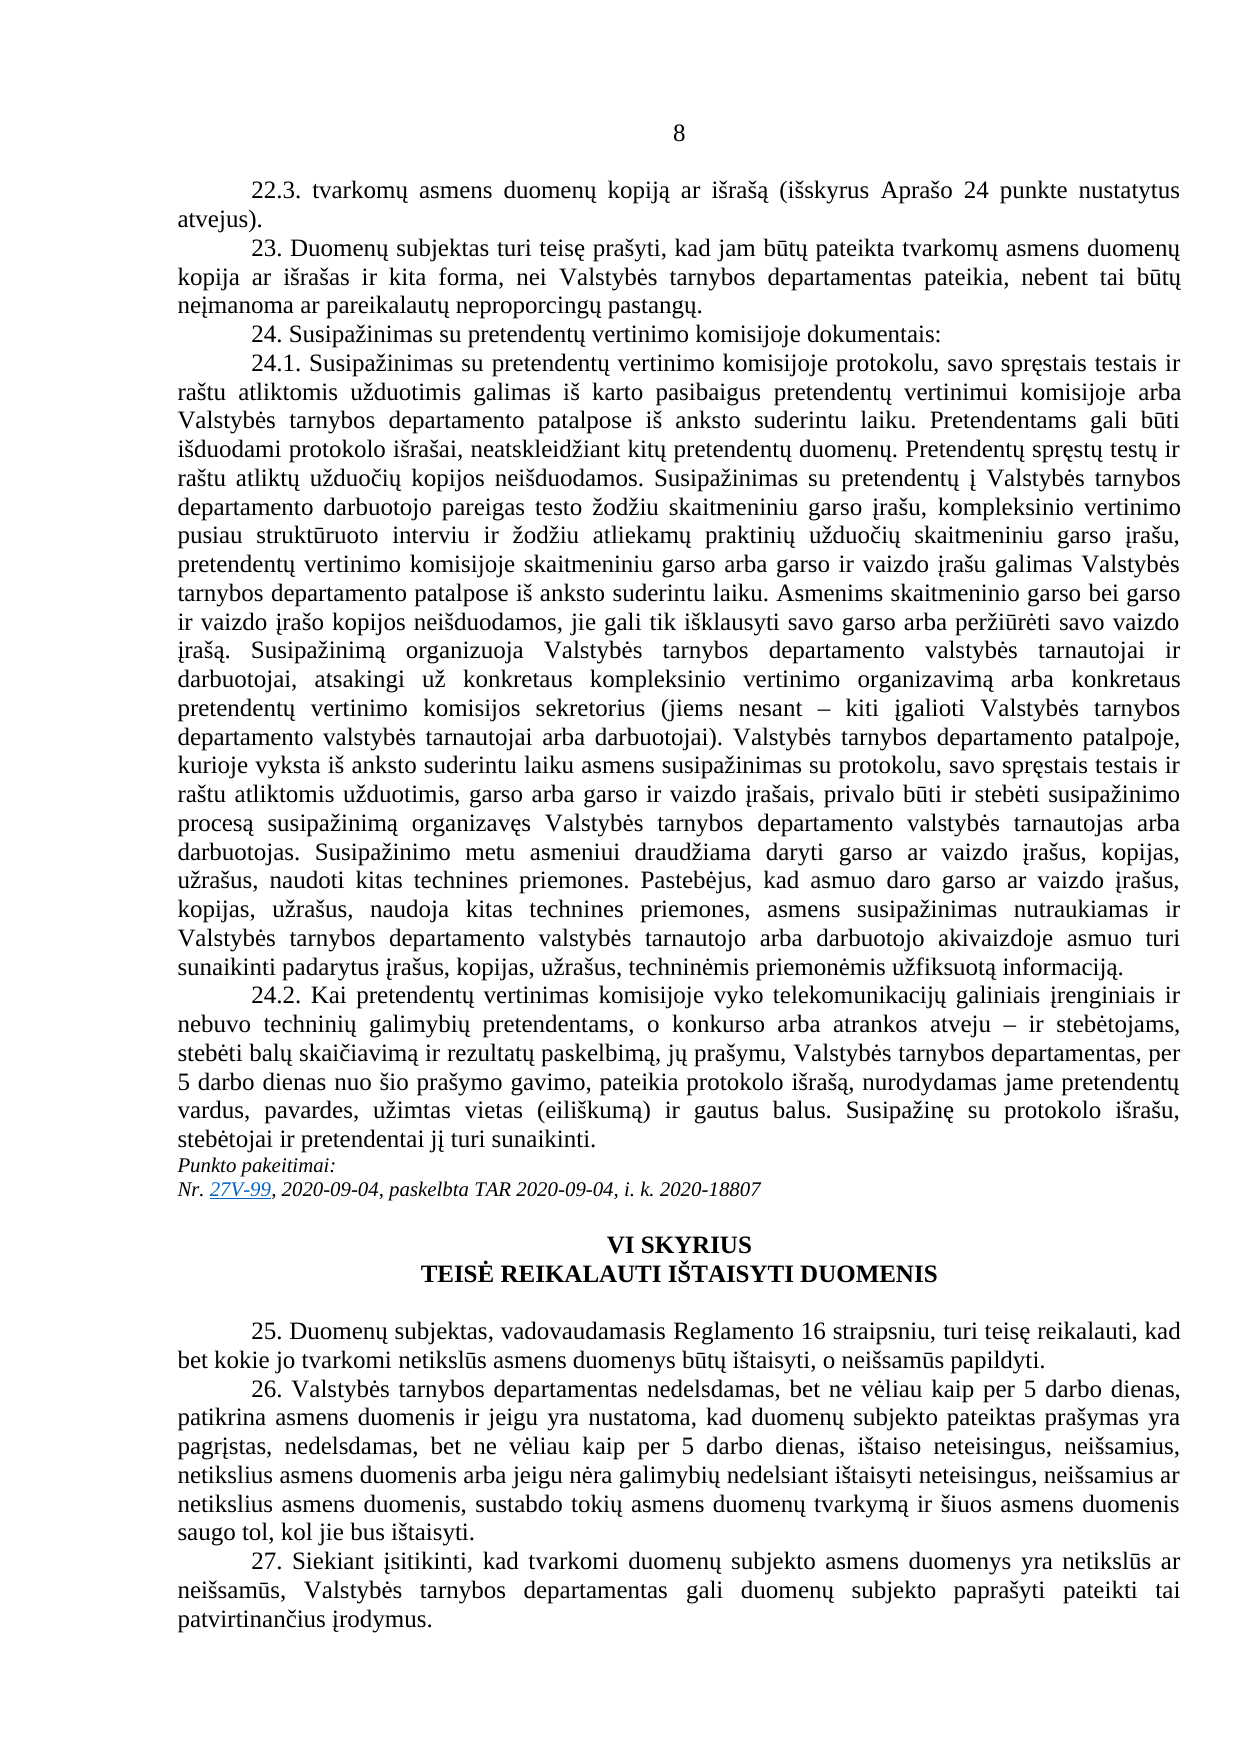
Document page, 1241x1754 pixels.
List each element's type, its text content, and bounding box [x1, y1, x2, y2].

text Nr. 27V-99, 2020-09-04, paskelbta TAR 2020-09-04, i. k. 2020-18807 [177, 1177, 1181, 1201]
text 24.1. Susipažinimas su pretendentų vertinimo komisijoje protokolu, savo spręstais testais ir raštu atliktomis užduotimis galimas iš karto pasibaigus pretendentų vertinimui komisijoje arba Valstybės tarnybos departamento patalpose iš anksto suderintu laiku. Pretendentams gali būti išduodami protokolo išrašai, neatskleidžiant kitų pretendentų duomenų. Pretendentų spręstų testų ir raštu atliktų užduočių kopijos neišduodamos. Susipažinimas su pretendentų į Valstybės tarnybos departamento darbuotojo pareigas testo žodžiu skaitmeniniu garso įrašu, kompleksinio vertinimo pusiau struktūruoto interviu ir žodžiu atliekamų praktinių užduočių skaitmeniniu garso įrašu, pretendentų vertinimo komisijoje skaitmeniniu garso arba garso ir vaizdo įrašu galimas Valstybės tarnybos departamento patalpose iš anksto suderintu laiku. Asmenims skaitmeninio garso bei garso ir vaizdo įrašo kopijos neišduodamos, jie gali tik išklausyti savo garso arba peržiūrėti savo vaizdo įrašą. Susipažinimą organizuoja Valstybės tarnybos departamento valstybės tarnautojai ir darbuotojai, atsakingi už konkretaus kompleksinio vertinimo organizavimą arba konkretaus pretendentų vertinimo komisijos sekretorius (jiems nesant – kiti įgalioti Valstybės tarnybos departamento valstybės tarnautojai arba darbuotojai). Valstybės tarnybos departamento patalpoje, kurioje vyksta iš anksto suderintu laiku asmens susipažinimas su protokolu, savo spręstais testais ir raštu atliktomis užduotimis, garso arba garso ir vaizdo įrašais, privalo būti ir stebėti susipažinimo procesą susipažinimą organizavęs Valstybės tarnybos departamento valstybės tarnautojas arba darbuotojas. Susipažinimo metu asmeniui draudžiama daryti garso ar vaizdo įrašus, kopijas, užrašus, naudoti kitas technines priemones. Pastebėjus, kad asmuo daro garso ar vaizdo įrašus, kopijas, užrašus, naudoja kitas technines priemones, asmens susipažinimas nutraukiamas ir Valstybės tarnybos departamento valstybės tarnautojo arba darbuotojo akivaizdoje asmuo turi sunaikinti padarytus įrašus, kopijas, užrašus, techninėmis priemonėmis užfiksuotą informaciją. [177, 348, 1181, 981]
text 23. Duomenų subjektas turi teisę prašyti, kad jam būtų pateikta tvarkomų asmens duomenų kopija ar išrašas ir kita forma, nei Valstybės tarnybos departamentas pateikia, nebent tai būtų neįmanoma ar pareikalautų neproporcingų pastangų. [177, 233, 1181, 319]
text Punkto pakeitimai: [177, 1153, 1181, 1177]
text 26. Valstybės tarnybos departamentas nedelsdamas, bet ne vėliau kaip per 5 darbo dienas, patikrina asmens duomenis ir jeigu yra nustatoma, kad duomenų subjekto pateiktas prašymas yra pagrįstas, nedelsdamas, bet ne vėliau kaip per 5 darbo dienas, ištaiso neteisingus, neišsamius, netikslius asmens duomenis arba jeigu nėra galimybių nedelsiant ištaisyti neteisingus, neišsamius ar netikslius asmens duomenis, sustabdo tokių asmens duomenų tvarkymą ir šiuos asmens duomenis saugo tol, kol jie bus ištaisyti. [177, 1374, 1181, 1546]
text 25. Duomenų subjektas, vadovaudamasis Reglamento 16 straipsniu, turi teisę reikalauti, kad bet kokie jo tvarkomi netikslūs asmens duomenys būtų ištaisyti, o neišsamūs papildyti. [177, 1316, 1181, 1374]
text 24.2. Kai pretendentų vertinimas komisijoje vyko telekomunikacijų galiniais įrenginiais ir nebuvo techninių galimybių pretendentams, o konkurso arba atrankos atveju – ir stebėtojams, stebėti balų skaičiavimą ir rezultatų paskelbimą, jų prašymu, Valstybės tarnybos departamentas, per 5 darbo dienas nuo šio prašymo gavimo, pateikia protokolo išrašą, nurodydamas jame pretendentų vardus, pavardes, užimtas vietas (eiliškumą) ir gautus balus. Susipažinę su protokolo išrašu, stebėtojai ir pretendentai jį turi sunaikinti. [177, 981, 1181, 1153]
text TEISĖ REIKALAUTI IŠTAISYTI DUOMENIS [177, 1259, 1181, 1287]
text VI SKYRIUS [177, 1230, 1181, 1259]
text 24. Susipažinimas su pretendentų vertinimo komisijoje dokumentais: [177, 319, 1181, 348]
text 22.3. tvarkomų asmens duomenų kopiją ar išrašą (išskyrus Aprašo 24 punkte nustatytus atvejus). [177, 176, 1181, 233]
text 27. Siekiant įsitikinti, kad tvarkomi duomenų subjekto asmens duomenys yra netikslūs ar neišsamūs, Valstybės tarnybos departamentas gali duomenų subjekto paprašyti pateikti tai patvirtinančius įrodymus. [177, 1546, 1181, 1632]
